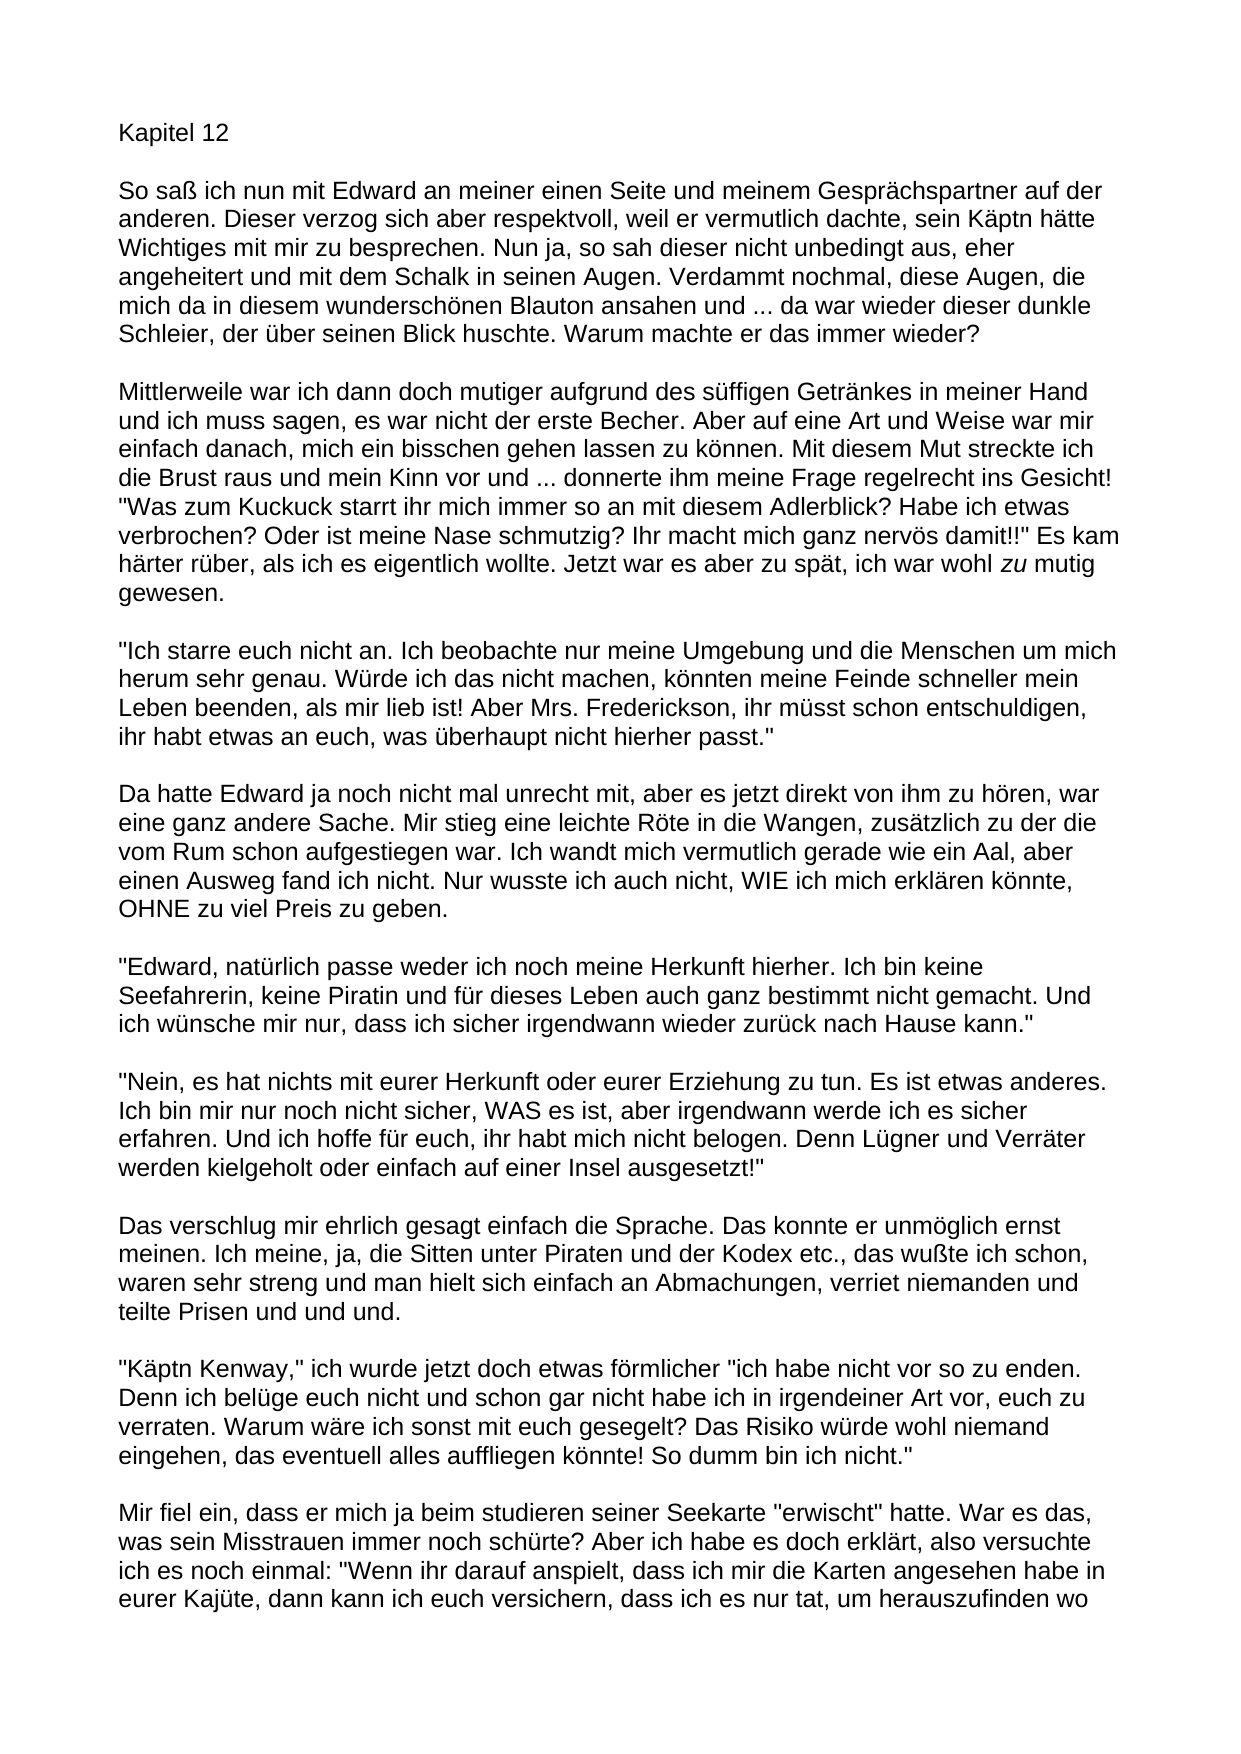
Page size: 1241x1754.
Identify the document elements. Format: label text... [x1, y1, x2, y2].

text "Ich starre euch nicht an. Ich beobachte nur meine Umgebung und die Menschen um mich herum sehr genau. Würde ich das nicht machen, könnten meine Feinde schneller mein Leben beenden, als mir lieb ist! Aber Mrs. Frederickson, ihr müsst schon entschuldigen, ihr habt etwas an euch, was überhaupt nicht hierher passt." [118, 636, 1122, 751]
text Mittlerweile war ich dann doch mutiger aufgrund des süffigen Getränkes in meiner Hand und ich muss sagen, es war nicht der erste Becher. Aber auf eine Art und Weise war mir einfach danach, mich ein bisschen gehen lassen zu können. Mit diesem Mut streckte ich die Brust raus und mein Kinn vor und ... donnerte ihm meine Frage regelrecht ins Gesicht! "Was zum Kuckuck starrt ihr mich immer so an mit diesem Adlerblick? Habe ich etwas verbrochen? Oder ist meine Nase schmutzig? Ihr macht mich ganz nervös damit!!" Es kam härter rüber, als ich es eigentlich wollte. Jetzt war es aber zu spät, ich war wohl zu mutig gewesen. [118, 377, 1122, 607]
text So saß ich nun mit Edward an meiner einen Seite und meinem Gesprächspartner auf der anderen. Dieser verzog sich aber respektvoll, weil er vermutlich dachte, sein Käptn hätte Wichtiges mit mir zu besprechen. Nun ja, so sah dieser nicht unbedingt aus, eher angeheitert und mit dem Schalk in seinen Augen. Verdammt nochmal, diese Augen, die mich da in diesem wunderschönen Blauton ansahen und ... da war wieder dieser dunkle Schleier, der über seinen Blick huschte. Warum machte er das immer wieder? [118, 176, 1122, 348]
text "Nein, es hat nichts mit eurer Herkunft oder eurer Erziehung zu tun. Es ist etwas anderes. Ich bin mir nur noch nicht sicher, WAS es ist, aber irgendwann werde ich es sicher erfahren. Und ich hoffe für euch, ihr habt mich nicht belogen. Denn Lügner und Verräter werden kielgeholt oder einfach auf einer Insel ausgesetzt!" [118, 1067, 1122, 1182]
text Da hatte Edward ja noch nicht mal unrecht mit, aber es jetzt direkt von ihm zu hören, war eine ganz andere Sache. Mir stieg eine leichte Röte in die Wangen, zusätzlich zu der die vom Rum schon aufgestiegen war. Ich wandt mich vermutlich gerade wie ein Aal, aber einen Ausweg fand ich nicht. Nur wusste ich auch nicht, WIE ich mich erklären könnte, OHNE zu viel Preis zu geben. [118, 779, 1122, 923]
text Mir fiel ein, dass er mich ja beim studieren seiner Seekarte "erwischt" hatte. War es das, was sein Misstrauen immer noch schürte? Aber ich habe es doch erklärt, also versuchte ich es noch einmal: "Wenn ihr darauf anspielt, dass ich mir die Karten angesehen habe in eurer Kajüte, dann kann ich euch versichern, dass ich es nur tat, um herauszufinden wo [118, 1498, 1122, 1613]
text Das verschlug mir ehrlich gesagt einfach die Sprache. Das konnte er unmöglich ernst meinen. Ich meine, ja, die Sitten unter Piraten und der Kodex etc., das wußte ich schon, waren sehr streng und man hielt sich einfach an Abmachungen, verriet niemanden und teilte Prisen und und und. [118, 1211, 1122, 1326]
text Kapitel 12 [118, 118, 1122, 147]
text "Edward, natürlich passe weder ich noch meine Herkunft hierher. Ich bin keine Seefahrerin, keine Piratin und für dieses Leben auch ganz bestimmt nicht gemacht. Und ich wünsche mir nur, dass ich sicher irgendwann wieder zurück nach Hause kann." [118, 952, 1122, 1038]
text "Käptn Kenway," ich wurde jetzt doch etwas förmlicher "ich habe nicht vor so zu enden. Denn ich belüge euch nicht und schon gar nicht habe ich in irgendeiner Art vor, euch zu verraten. Warum wäre ich sonst mit euch gesegelt? Das Risiko würde wohl niemand eingehen, das eventuell alles auffliegen könnte! So dumm bin ich nicht." [118, 1354, 1122, 1469]
